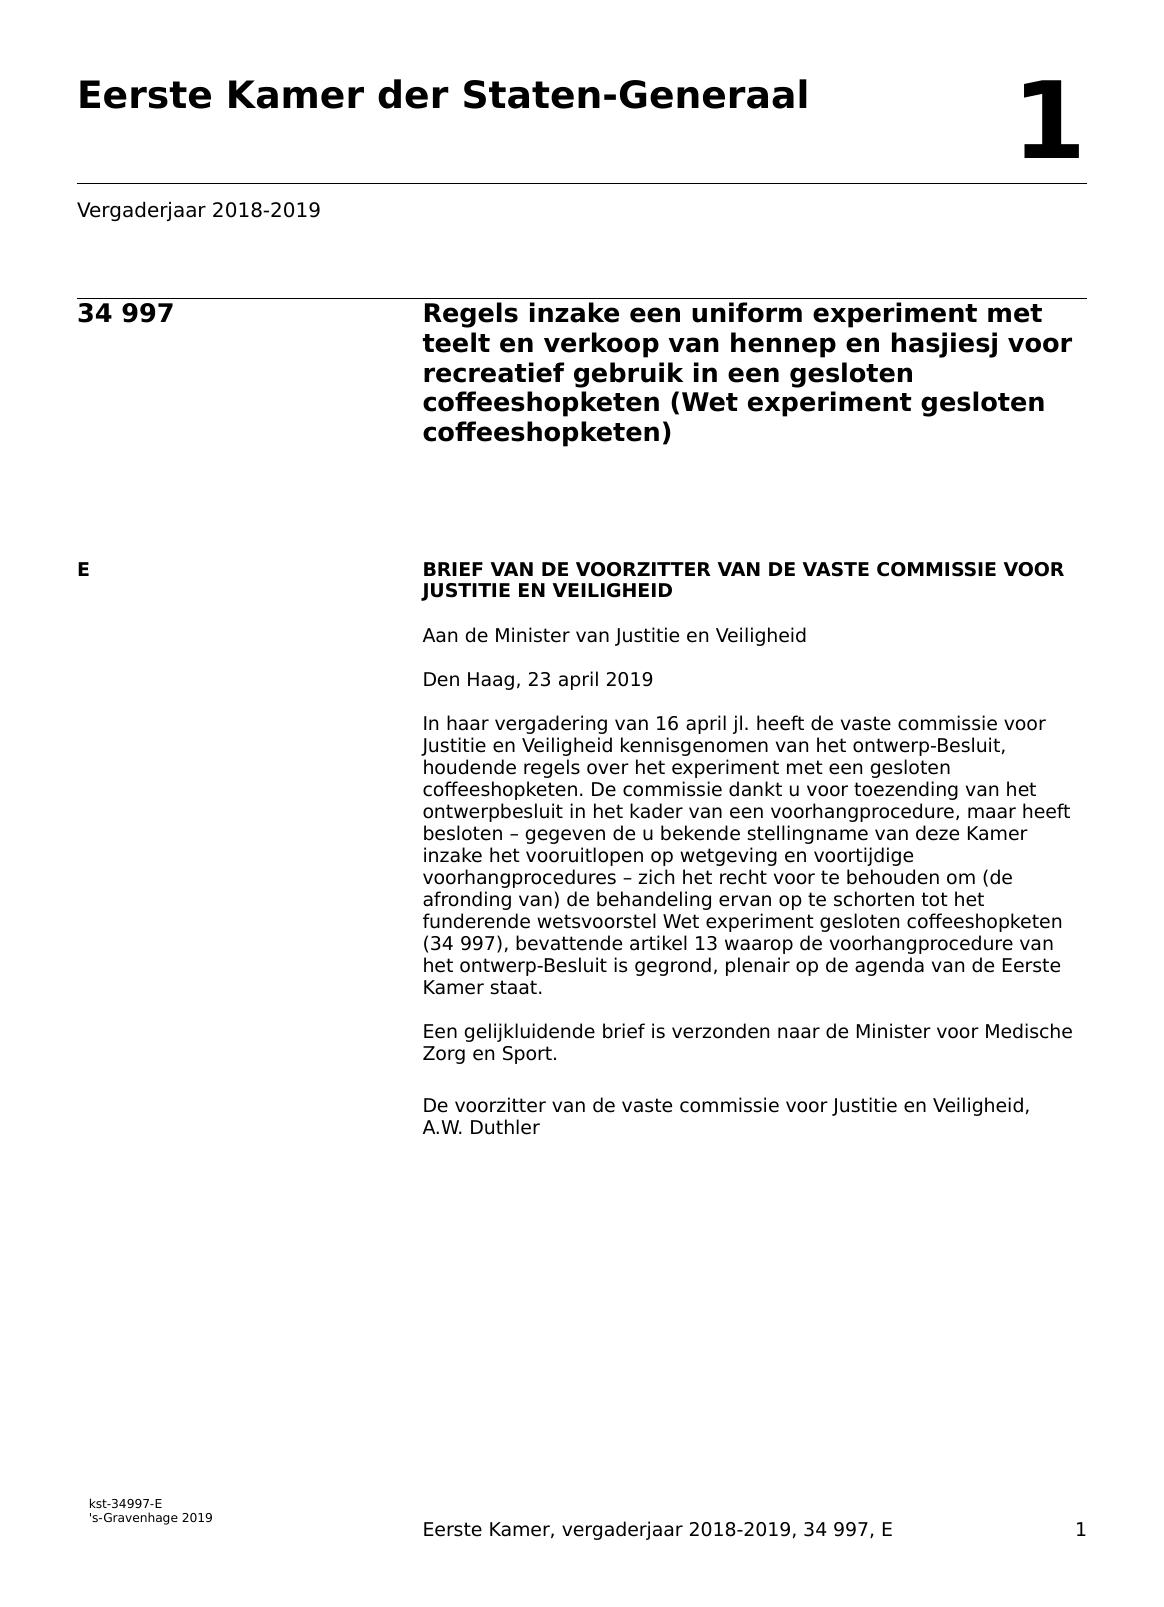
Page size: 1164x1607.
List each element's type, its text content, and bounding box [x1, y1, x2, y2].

text Den Haag, 23 april 2019 [422, 669, 1087, 691]
table_cell Vergaderjaar 2018-2019 [77, 184, 1087, 298]
text kst-34997-E [88, 1497, 323, 1511]
text Een gelijkluidende brief is verzonden naar de Minister voor Medische Zorg en Sport. [422, 1021, 1087, 1065]
table_header Eerste Kamer der Staten-Generaal [77, 59, 886, 183]
text 's-Gravenhage 2019 [88, 1511, 323, 1525]
subtitle 34 997 Regels inzake een uniform experiment met teelt en verkoop van hennep en hasjiesj voor recreatief gebruik in een gesloten coffeeshopketen (Wet experiment gesloten coffeeshopketen) [77, 299, 1087, 447]
table_header 1 [886, 59, 1087, 183]
text Aan de Minister van Justitie en Veiligheid [422, 624, 1087, 647]
subtitle E BRIEF VAN DE VOORZITTER VAN DE VASTE COMMISSIE VOOR JUSTITIE EN VEILIGHEID [77, 558, 1087, 602]
text De voorzitter van de vaste commissie voor Justitie en Veiligheid, A.W. Duthler [422, 1095, 1087, 1139]
text In haar vergadering van 16 april jl. heeft de vaste commissie voor Justitie en Veiligheid kennisgenomen van het ontwerp-Besluit, houdende regels over het experiment met een gesloten coffeeshopketen. De commissie dankt u voor toezending van het ontwerpbesluit in het kader van een voorhangprocedure, maar heeft besloten – gegeven de u bekende stellingname van deze Kamer inzake het vooruitlopen op wetgeving en voortijdige voorhangprocedures – zich het recht voor te behouden om (de afronding van) de behandeling ervan op te schorten tot het funderende wetsvoorstel Wet experiment gesloten coffeeshopketen (34 997), bevattende artikel 13 waarop de voorhangprocedure van het ontwerp-Besluit is gegrond, plenair op de agenda van de Eerste Kamer staat. [422, 713, 1087, 999]
